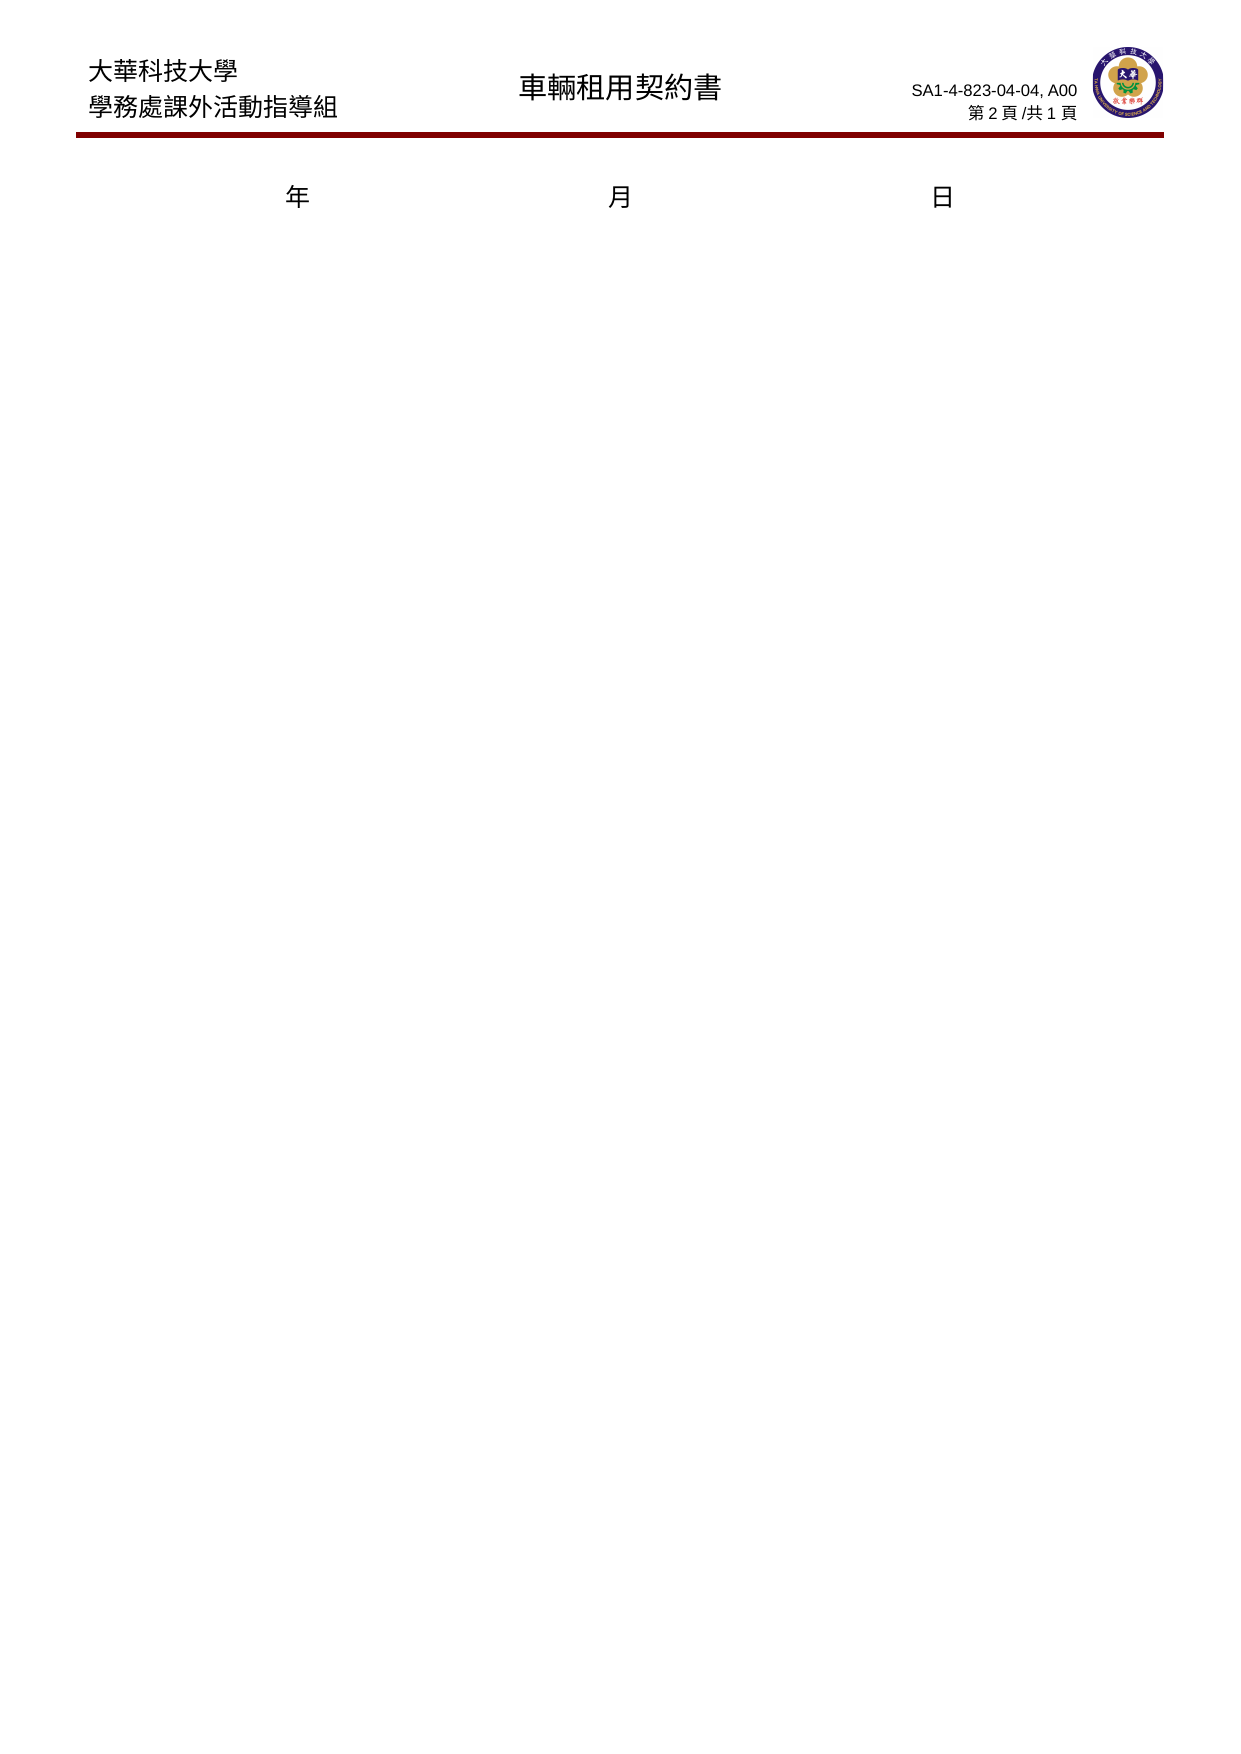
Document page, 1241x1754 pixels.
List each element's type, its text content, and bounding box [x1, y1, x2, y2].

text 年 月 日 [150, 153, 1090, 216]
